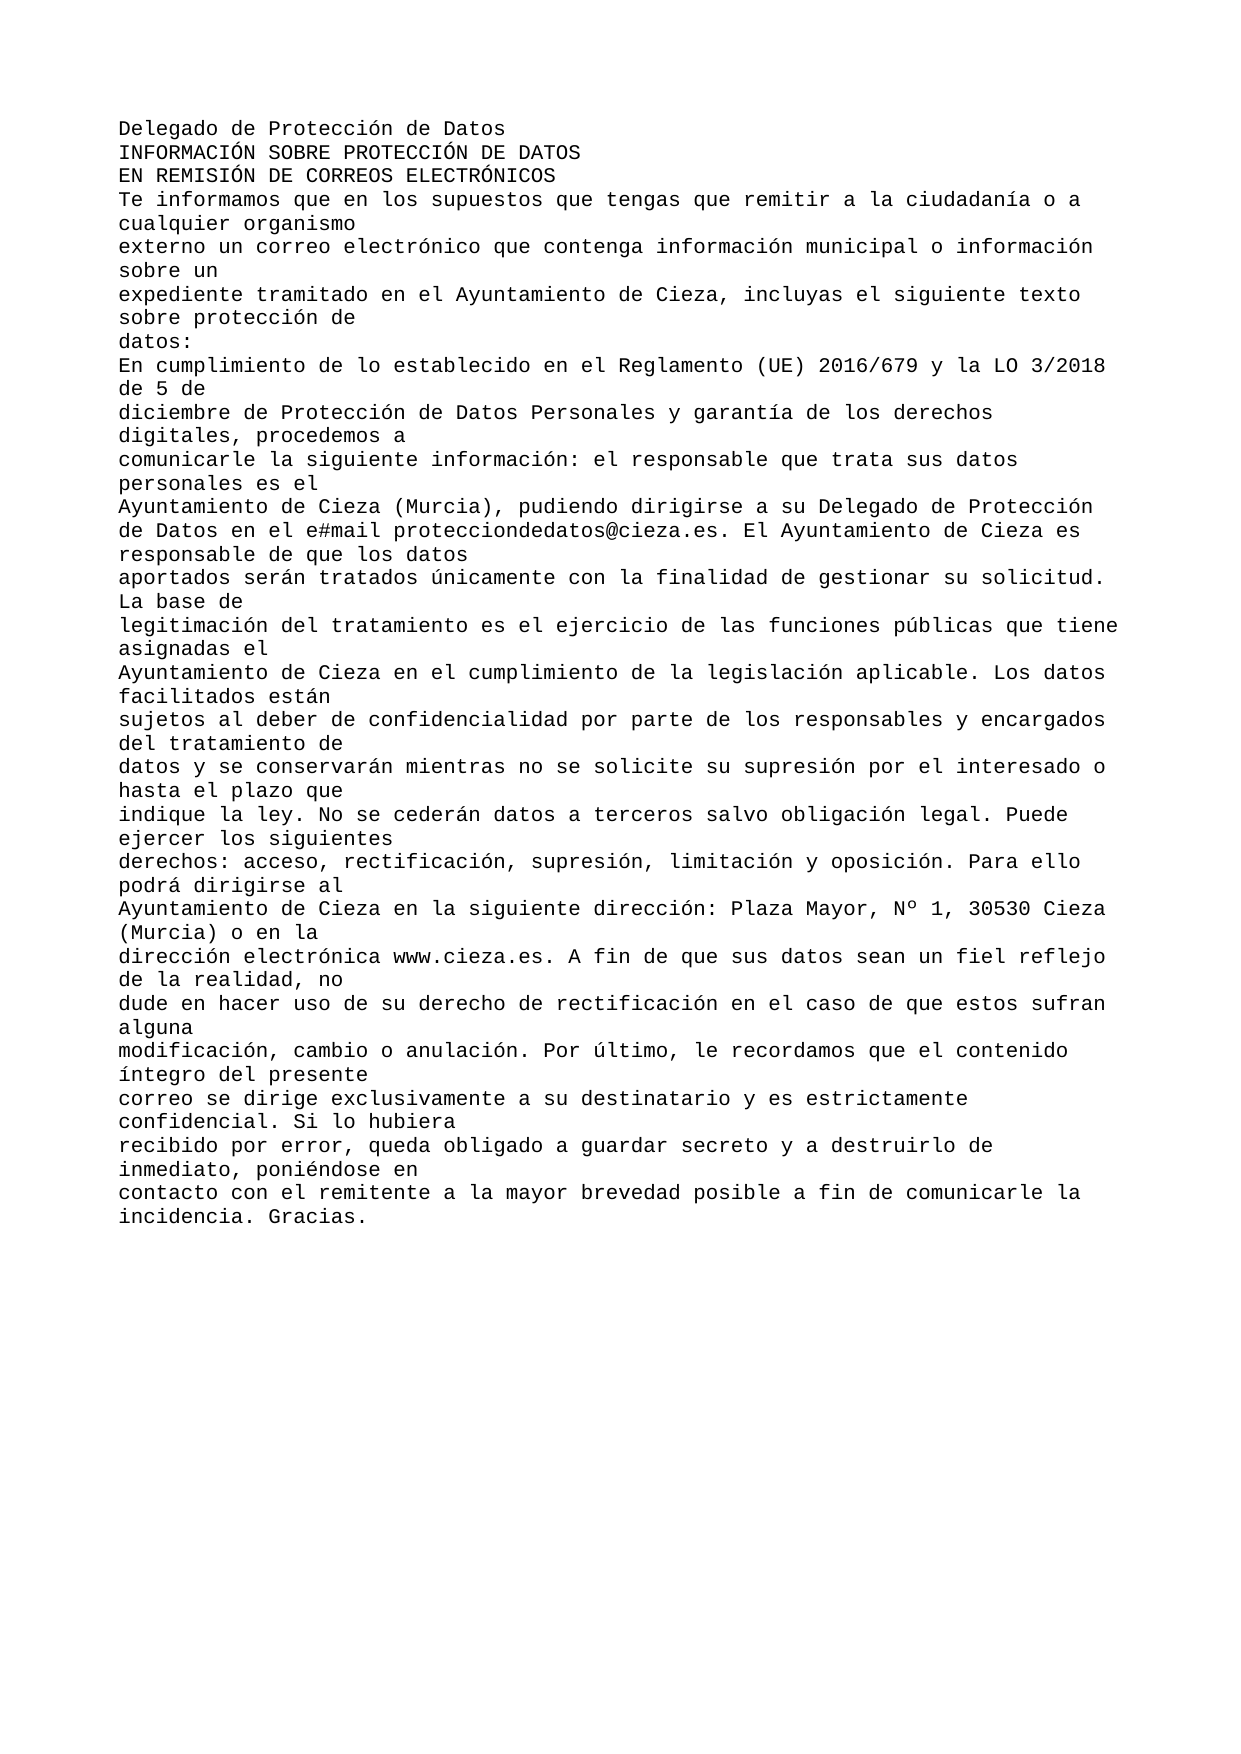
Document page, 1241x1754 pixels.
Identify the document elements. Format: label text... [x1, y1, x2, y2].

text sujetos al deber de confidencialidad por parte de los responsables y encargados del tratamiento de [118, 709, 1122, 757]
text derechos: acceso, rectificación, supresión, limitación y oposición. Para ello podrá dirigirse al [118, 851, 1122, 898]
text dirección electrónica www.cieza.es. A fin de que sus datos sean un fiel reflejo de la realidad, no [118, 946, 1122, 993]
text aportados serán tratados únicamente con la finalidad de gestionar su solicitud. La base de [118, 567, 1122, 615]
text correo se dirige exclusivamente a su destinatario y es estrictamente confidencial. Si lo hubiera [118, 1088, 1122, 1135]
text comunicarle la siguiente información: el responsable que trata sus datos personales es el [118, 449, 1122, 496]
text INFORMACIÓN SOBRE PROTECCIÓN DE DATOS [118, 142, 1122, 165]
text expediente tramitado en el Ayuntamiento de Cieza, incluyas el siguiente texto sobre protección de [118, 284, 1122, 331]
text En cumplimiento de lo establecido en el Reglamento (UE) 2016/679 y la LO 3/2018 de 5 de [118, 354, 1122, 402]
text recibido por error, queda obligado a guardar secreto y a destruirlo de inmediato, poniéndose en [118, 1135, 1122, 1182]
text EN REMISIÓN DE CORREOS ELECTRÓNICOS [118, 165, 1122, 189]
text modificación, cambio o anulación. Por último, le recordamos que el contenido íntegro del presente [118, 1040, 1122, 1088]
text contacto con el remitente a la mayor brevedad posible a fin de comunicarle la incidencia. Gracias. [118, 1182, 1122, 1229]
text diciembre de Protección de Datos Personales y garantía de los derechos digitales, procedemos a [118, 402, 1122, 449]
text datos y se conservarán mientras no se solicite su supresión por el interesado o hasta el plazo que [118, 757, 1122, 804]
text Ayuntamiento de Cieza en el cumplimiento de la legislación aplicable. Los datos facilitados están [118, 662, 1122, 709]
text Ayuntamiento de Cieza en la siguiente dirección: Plaza Mayor, Nº 1, 30530 Cieza (Murcia) o en la [118, 898, 1122, 946]
text dude en hacer uso de su derecho de rectificación en el caso de que estos sufran alguna [118, 993, 1122, 1040]
text Te informamos que en los supuestos que tengas que remitir a la ciudadanía o a cualquier organismo [118, 189, 1122, 236]
text datos: [118, 331, 1122, 354]
text Delegado de Protección de Datos [118, 118, 1122, 142]
text legitimación del tratamiento es el ejercicio de las funciones públicas que tiene asignadas el [118, 615, 1122, 662]
text Ayuntamiento de Cieza (Murcia), pudiendo dirigirse a su Delegado de Protección de Datos en el e#mail protecciondedatos@cieza.es. El Ayuntamiento de Cieza es responsable de que los datos [118, 496, 1122, 567]
text externo un correo electrónico que contenga información municipal o información sobre un [118, 236, 1122, 284]
text indique la ley. No se cederán datos a terceros salvo obligación legal. Puede ejercer los siguientes [118, 804, 1122, 851]
